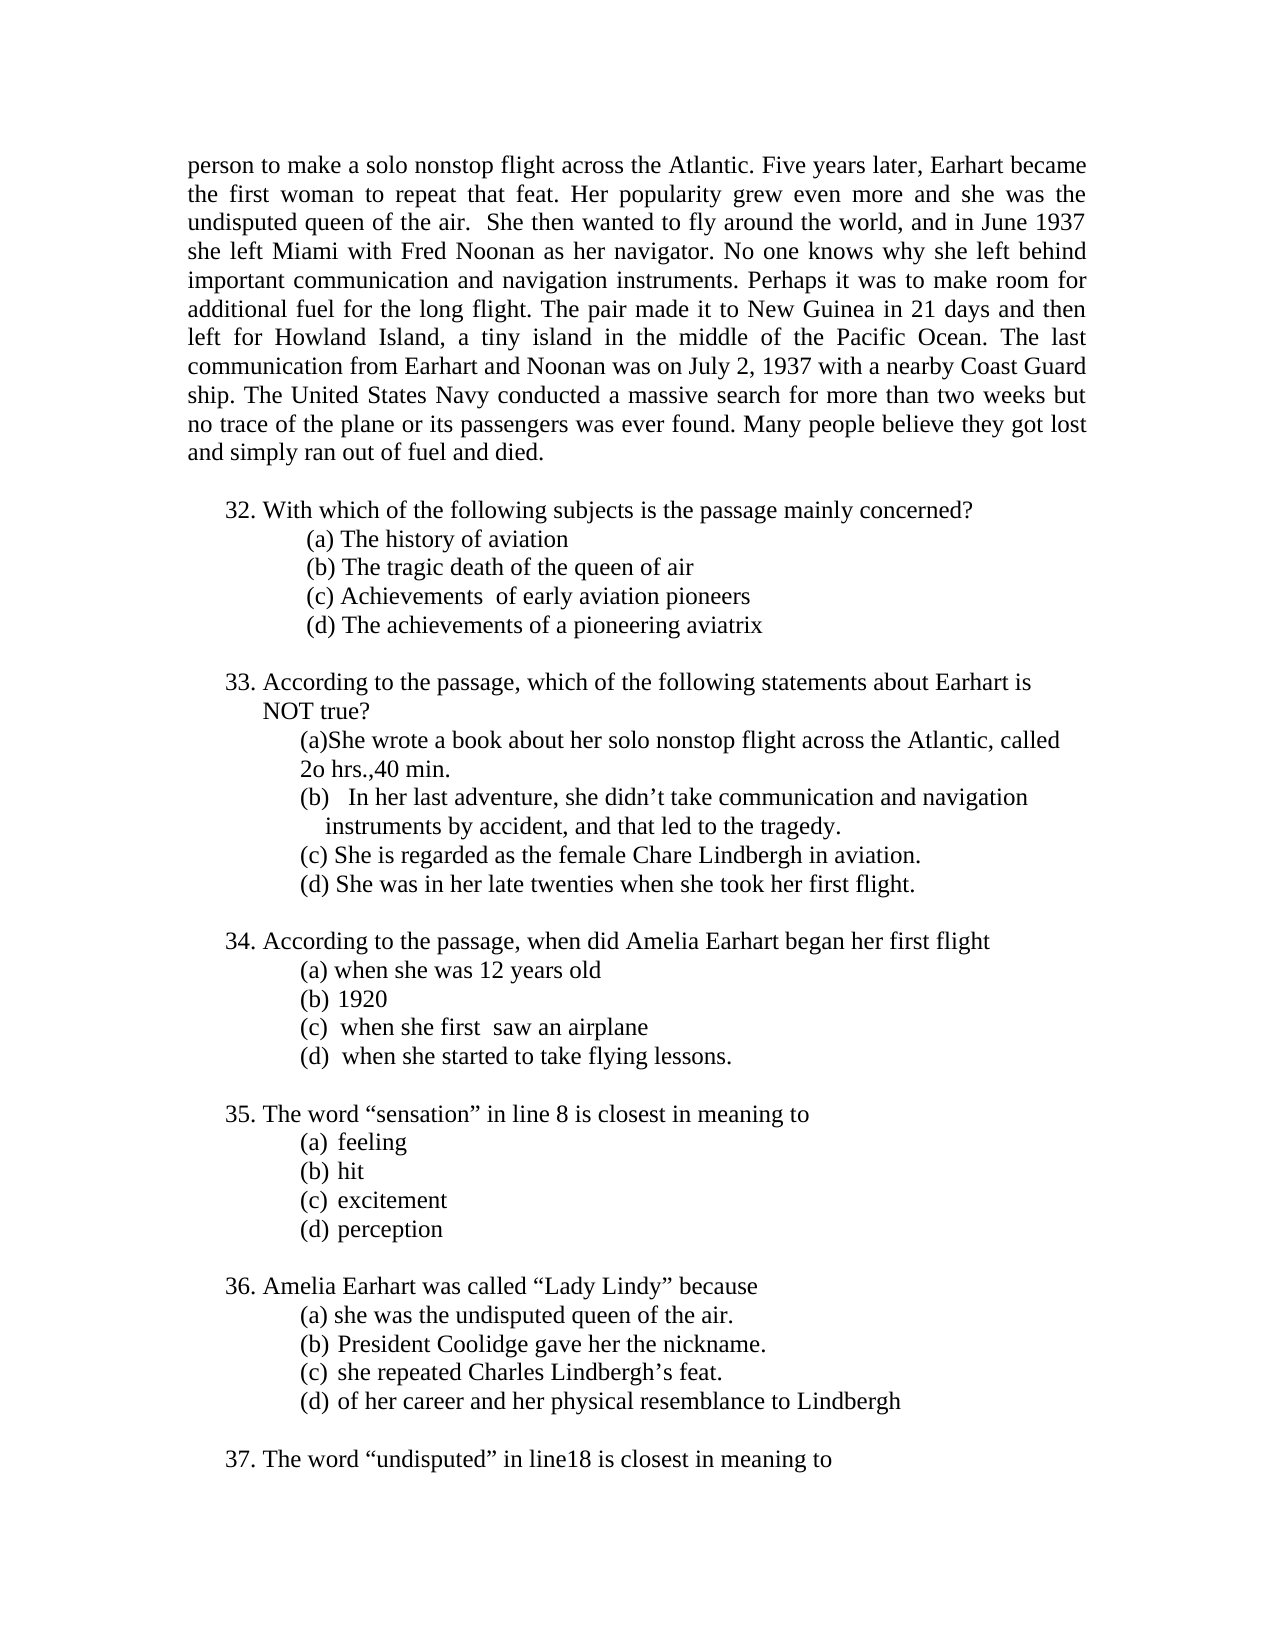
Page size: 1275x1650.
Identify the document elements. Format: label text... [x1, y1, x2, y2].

text (d) when she started to take flying lessons. [300, 1041, 1087, 1070]
text (c) Achievements of early aviation pioneers [187, 581, 1087, 610]
list excitement [300, 1185, 1087, 1214]
list With which of the following subjects is the passage mainly concerned? [225, 495, 1087, 524]
list President Coolidge gave her the nickname. [300, 1329, 1087, 1357]
text (d) The achievements of a pioneering aviatrix [187, 610, 1087, 639]
list 1920 [300, 984, 1087, 1012]
list According to the passage, which of the following statements about Earhart is NOT true? [225, 667, 1087, 725]
text instruments by accident, and that led to the tragedy. [187, 811, 1087, 840]
list The word “undisputed” in line18 is closest in meaning to [225, 1444, 1087, 1472]
list she repeated Charles Lindbergh’s feat. [300, 1357, 1087, 1386]
text (c) She is regarded as the female Chare Lindbergh in aviation. [187, 840, 1087, 869]
list Amelia Earhart was called “Lady Lindy” because [225, 1271, 1087, 1300]
text (a) when she was 12 years old [187, 955, 1087, 984]
list perception [300, 1214, 1087, 1242]
text (a)She wrote a book about her solo nonstop flight across the Atlantic, called 2o hrs.,40 min. [300, 725, 1087, 782]
list of her career and her physical resemblance to Lindbergh [300, 1386, 1087, 1415]
text (d) She was in her late twenties when she took her first flight. [300, 869, 1087, 897]
text (a) she was the undisputed queen of the air. [187, 1300, 1087, 1329]
text (b) In her last adventure, she didn’t take communication and navigation [187, 782, 1087, 811]
list The word “sensation” in line 8 is closest in meaning to [225, 1099, 1087, 1127]
text person to make a solo nonstop flight across the Atlantic. Five years later, Earhart became the first woman to repeat that feat. Her popularity grew even more and she was the undisputed queen of the air. She then wanted to fly around the world, and in June 1937 she left Miami with Fred Noonan as her navigator. No one knows why she left behind important communication and navigation instruments. Perhaps it was to make room for additional fuel for the long flight. The pair made it to New Guinea in 21 days and then left for Howland Island, a tiny island in the middle of the Pacific Ocean. The last communication from Earhart and Noonan was on July 2, 1937 with a nearby Coast Guard ship. The United States Navy conducted a massive search for more than two weeks but no trace of the plane or its passengers was ever found. Many people believe they got lost and simply ran out of fuel and died. [187, 150, 1087, 466]
text (b) The tragic death of the queen of air [187, 552, 1087, 581]
list feeling [300, 1127, 1087, 1156]
list According to the passage, when did Amelia Earhart began her first flight [225, 926, 1087, 955]
list hit [300, 1156, 1087, 1185]
text (a) The history of aviation [187, 524, 1087, 552]
text (c) when she first saw an airplane [187, 1012, 1087, 1041]
